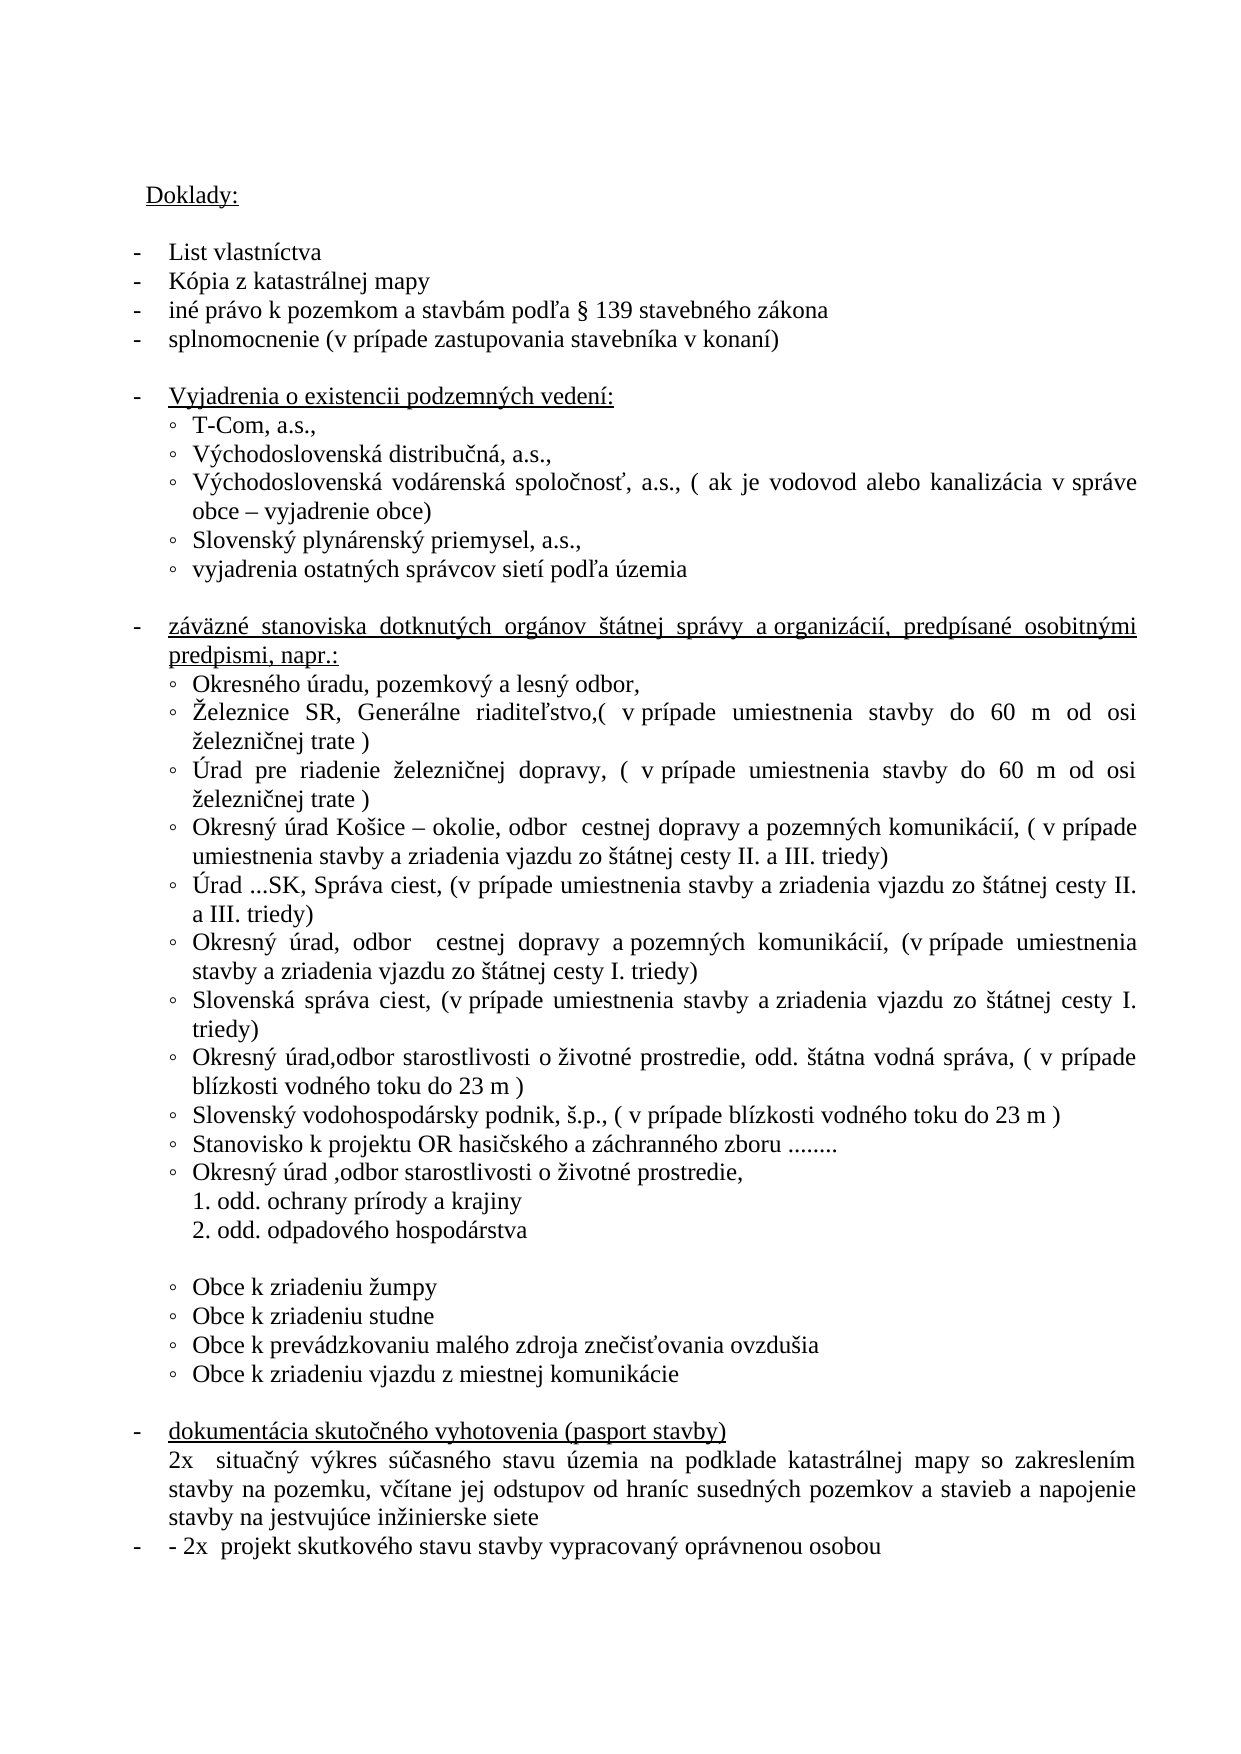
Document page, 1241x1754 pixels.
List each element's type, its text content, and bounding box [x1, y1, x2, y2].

list Kópia z katastrálnej mapy [133, 266, 1137, 295]
list Obce k zriadeniu vjazdu z miestnej komunikácie [168, 1359, 1137, 1387]
list Úrad pre riadenie železničnej dopravy, ( v prípade umiestnenia stavby do 60 m od osi železničnej trate ) [168, 755, 1137, 812]
list Obce k zriadeniu žumpy [168, 1272, 1137, 1301]
list Východoslovenská distribučná, a.s., [168, 439, 1137, 467]
list Železnice SR, Generálne riaditeľstvo,( v prípade umiestnenia stavby do 60 m od osi železničnej trate ) [168, 697, 1137, 755]
list záväzné stanoviska dotknutých orgánov štátnej správy a organizácií, predpísané osobitnými predpismi, napr.: [133, 611, 1137, 669]
list Úrad ...SK, Správa ciest, (v prípade umiestnenia stavby a zriadenia vjazdu zo štátnej cesty II. a III. triedy) [168, 870, 1137, 927]
list List vlastníctva [133, 237, 1137, 266]
list Slovenský vodohospodársky podnik, š.p., ( v prípade blízkosti vodného toku do 23 m ) [168, 1100, 1137, 1129]
list Slovenský plynárenský priemysel, a.s., [168, 525, 1137, 554]
list Okresný úrad,odbor starostlivosti o životné prostredie, odd. štátna vodná správa, ( v prípade blízkosti vodného toku do 23 m ) [168, 1042, 1137, 1100]
list Okresný úrad Košice – okolie, odbor cestnej dopravy a pozemných komunikácií, ( v prípade umiestnenia stavby a zriadenia vjazdu zo štátnej cesty II. a III. triedy) [168, 812, 1137, 870]
list Slovenská správa ciest, (v prípade umiestnenia stavby a zriadenia vjazdu zo štátnej cesty I. triedy) [168, 985, 1137, 1042]
list T-Com, a.s., [168, 410, 1137, 439]
list Obce k zriadeniu studne [168, 1301, 1137, 1330]
list dokumentácia skutočného vyhotovenia (pasport stavby) [133, 1416, 1137, 1445]
list vyjadrenia ostatných správcov sietí podľa územia [168, 554, 1137, 582]
list - 2x projekt skutkového stavu stavby vypracovaný oprávnenou osobou [133, 1531, 1137, 1560]
list splnomocnenie (v prípade zastupovania stavebníka v konaní) [133, 324, 1137, 352]
text Doklady: [133, 180, 1137, 209]
list iné právo k pozemkom a stavbám podľa § 139 stavebného zákona [133, 295, 1137, 324]
list Východoslovenská vodárenská spoločnosť, a.s., ( ak je vodovod alebo kanalizácia v správe obce – vyjadrenie obce) [168, 467, 1137, 525]
list Okresný úrad, odbor cestnej dopravy a pozemných komunikácií, (v prípade umiestnenia stavby a zriadenia vjazdu zo štátnej cesty I. triedy) [168, 927, 1137, 985]
list Okresného úradu, pozemkový a lesný odbor, [168, 669, 1137, 697]
list Vyjadrenia o existencii podzemných vedení: [133, 381, 1137, 410]
text 2. odd. odpadového hospodárstva [192, 1215, 1137, 1244]
list Okresný úrad ,odbor starostlivosti o životné prostredie, [168, 1157, 1137, 1186]
text 1. odd. ochrany prírody a krajiny [192, 1186, 1137, 1215]
text 2x situačný výkres súčasného stavu územia na podklade katastrálnej mapy so zakreslením stavby na pozemku, včítane jej odstupov od hraníc susedných pozemkov a stavieb a napojenie stavby na jestvujúce inžinierske siete [168, 1445, 1137, 1531]
list Obce k prevádzkovaniu malého zdroja znečisťovania ovzdušia [168, 1330, 1137, 1359]
list Stanovisko k projektu OR hasičského a záchranného zboru ........ [168, 1129, 1137, 1157]
